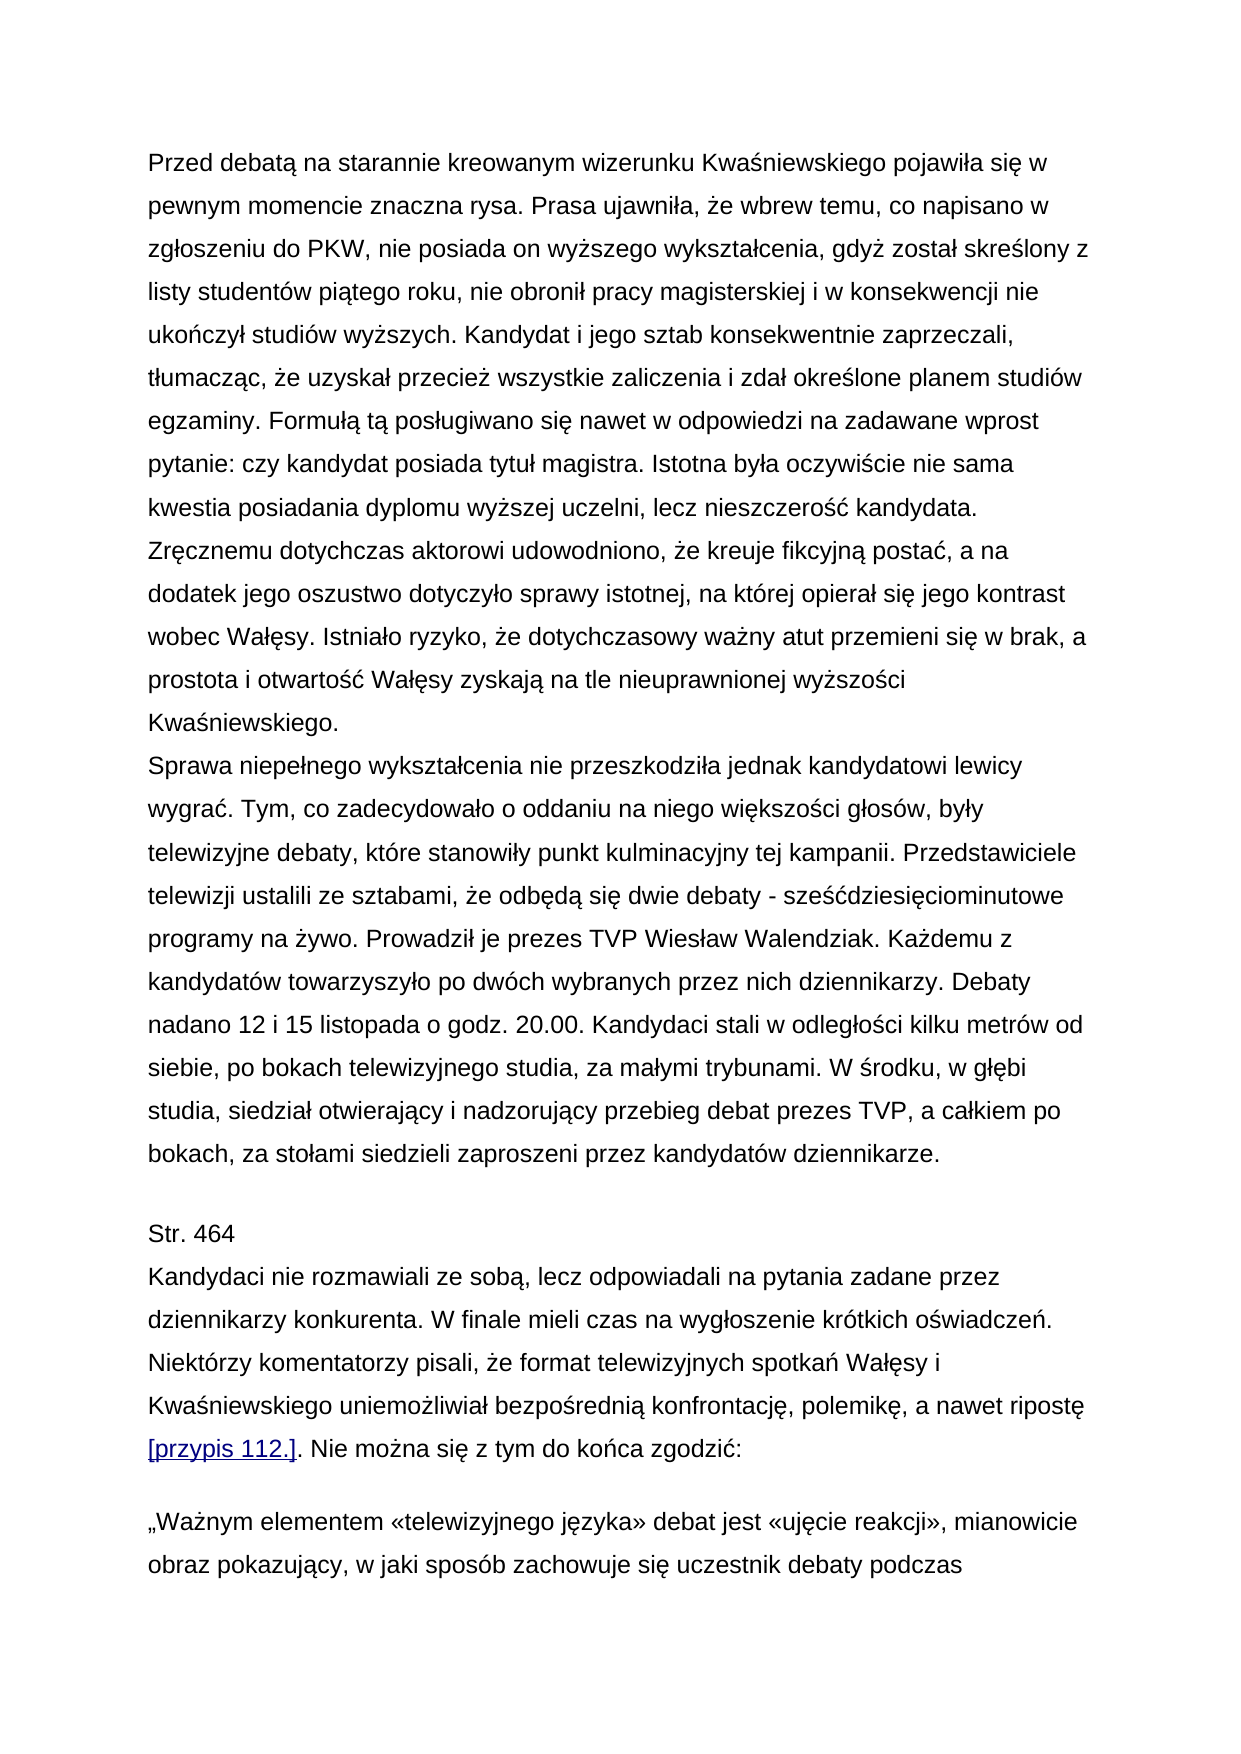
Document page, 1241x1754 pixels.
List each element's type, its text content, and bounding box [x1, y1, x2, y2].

text Kandydaci nie rozmawiali ze sobą, lecz odpowiadali na pytania zadane przez dziennikarzy konkurenta. W finale mieli czas na wygłoszenie krótkich oświadczeń. Niektórzy komentatorzy pisali, że format telewizyjnych spotkań Wałęsy i Kwaśniewskiego uniemożliwiał bezpośrednią konfrontację, polemikę, a nawet ripostę [przypis 112.]. Nie można się z tym do końca zgodzić: [148, 1262, 1093, 1463]
text Str. 464 [148, 1219, 1093, 1247]
text Sprawa niepełnego wykształcenia nie przeszkodziła jednak kandydatowi lewicy wygrać. Tym, co zadecydowało o oddaniu na niego większości głosów, były telewizyjne debaty, które stanowiły punkt kulminacyjny tej kampanii. Przedstawiciele telewizji ustalili ze sztabami, że odbędą się dwie debaty - sześćdziesięciominutowe programy na żywo. Prowadził je prezes TVP Wiesław Walendziak. Każdemu z kandydatów towarzyszyło po dwóch wybranych przez nich dziennikarzy. Debaty nadano 12 i 15 listopada o godz. 20.00. Kandydaci stali w odległości kilku metrów od siebie, po bokach telewizyjnego studia, za małymi trybunami. W środku, w głębi studia, siedział otwierający i nadzorujący przebieg debat prezes TVP, a całkiem po bokach, za stołami siedzieli zaproszeni przez kandydatów dziennikarze. [148, 751, 1093, 1168]
text Przed debatą na starannie kreowanym wizerunku Kwaśniewskiego pojawiła się w pewnym momencie znaczna rysa. Prasa ujawniła, że wbrew temu, co napisano w zgłoszeniu do PKW, nie posiada on wyższego wykształcenia, gdyż został skreślony z listy studentów piątego roku, nie obronił pracy magisterskiej i w konsekwencji nie ukończył studiów wyższych. Kandydat i jego sztab konsekwentnie zaprzeczali, tłumacząc, że uzyskał przecież wszystkie zaliczenia i zdał określone planem studiów egzaminy. Formułą tą posługiwano się nawet w odpowiedzi na zadawane wprost pytanie: czy kandydat posiada tytuł magistra. Istotna była oczywiście nie sama kwestia posiadania dyplomu wyższej uczelni, lecz nieszczerość kandydata. Zręcznemu dotychczas aktorowi udowodniono, że kreuje fikcyjną postać, a na dodatek jego oszustwo dotyczyło sprawy istotnej, na której opierał się jego kontrast wobec Wałęsy. Istniało ryzyko, że dotychczasowy ważny atut przemieni się w brak, a prostota i otwartość Wałęsy zyskają na tle nieuprawnionej wyższości Kwaśniewskiego. [148, 148, 1093, 737]
text „Ważnym elementem «telewizyjnego języka» debat jest «ujęcie reakcji», mianowicie obraz pokazujący, w jaki sposób zachowuje się uczestnik debaty podczas [148, 1507, 1093, 1579]
